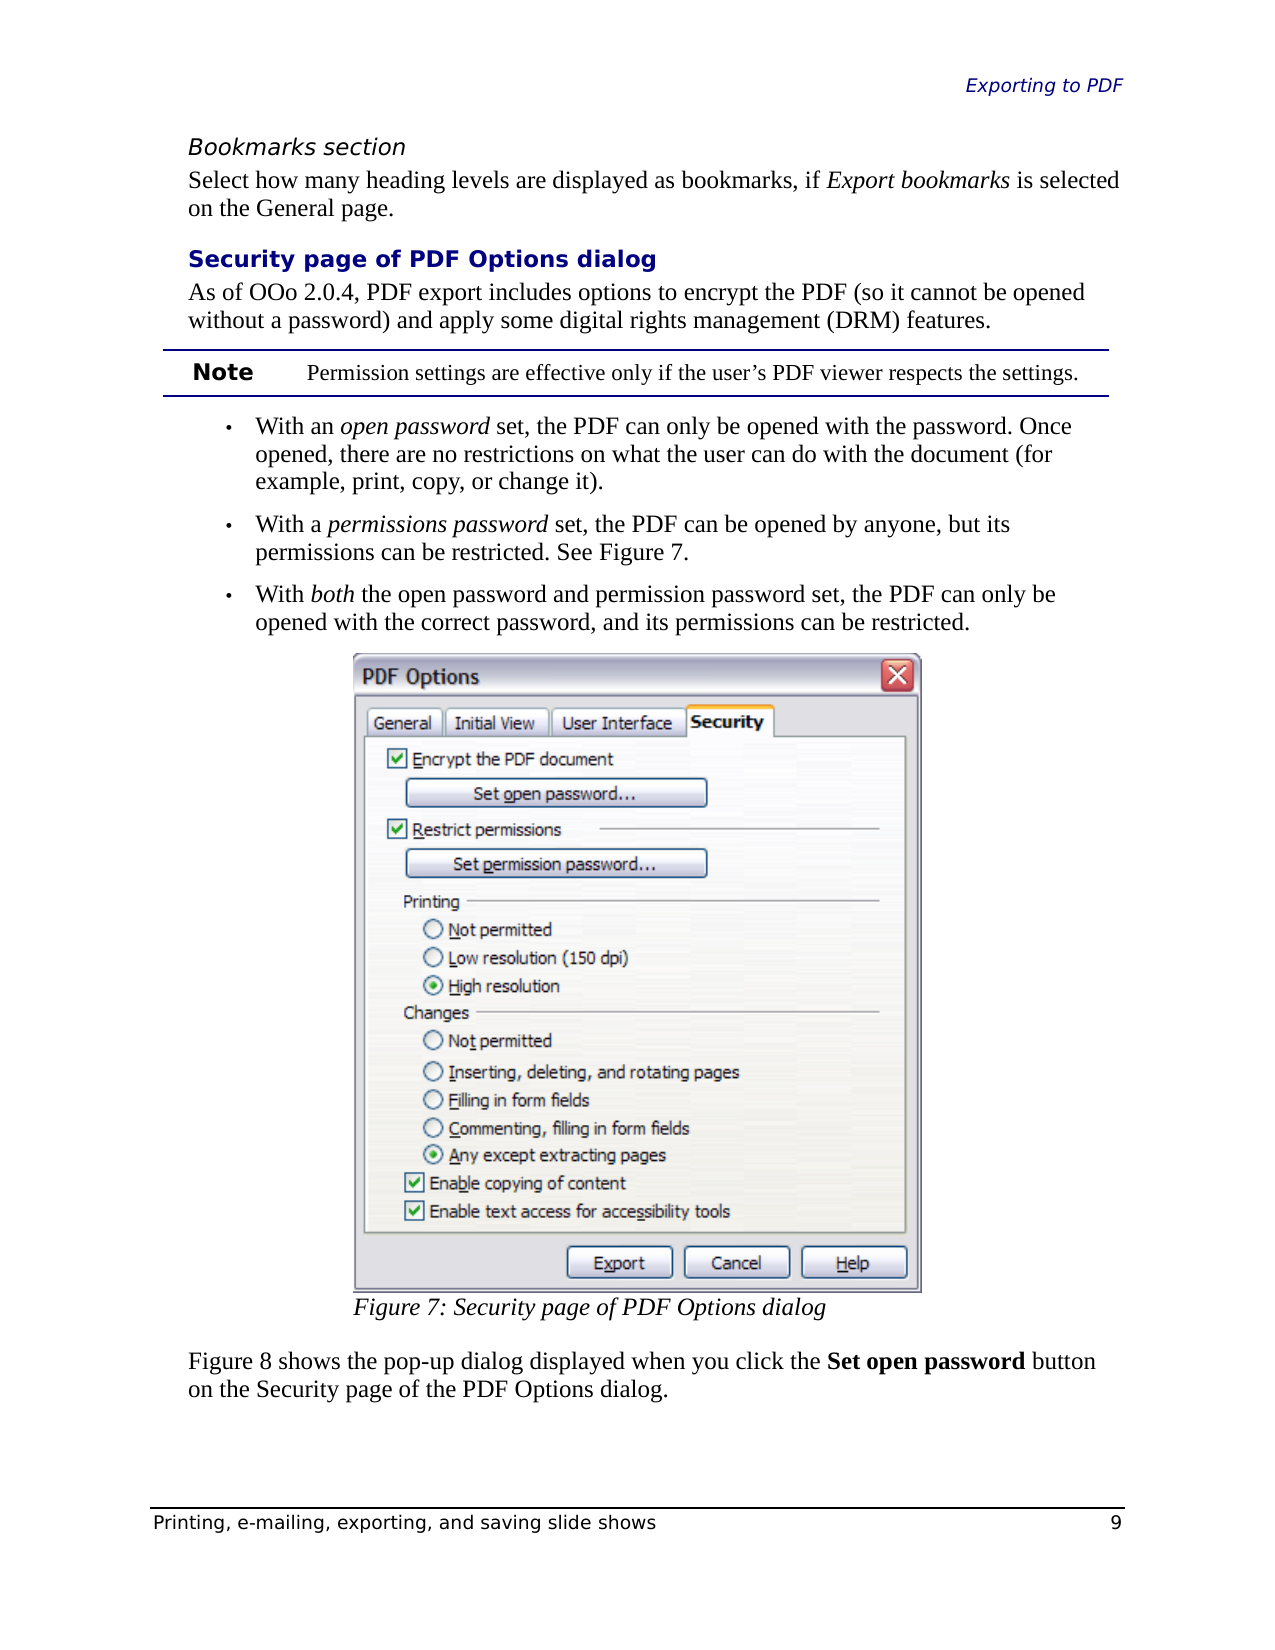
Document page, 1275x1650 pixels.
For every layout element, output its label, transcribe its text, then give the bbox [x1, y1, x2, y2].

subtitle Security page of PDF Options dialog [188, 246, 1125, 272]
table_header Note [163, 351, 283, 395]
text Figure 8 shows the pop-up dialog displayed when you click the Set open password button on the Security page of the PDF Options dialog. [188, 1347, 1125, 1403]
list With an open password set, the PDF can only be opened with the password. Once opened, there are no restrictions on what the user can do with the document (for example, print, copy, or change it). [226, 412, 1125, 495]
subtitle Bookmarks section [188, 134, 1125, 161]
list With both the open password and permission password set, the PDF can only be opened with the correct password, and its permissions can be restricted. [226, 580, 1125, 636]
table_header Permission settings are effective only if the user’s PDF viewer respects the settings. [283, 351, 1109, 395]
text Figure 7: Security page of PDF Options dialog [353, 1293, 922, 1321]
text Select how many heading levels are displayed as bookmarks, if Export bookmarks is selected on the General page. [188, 167, 1125, 222]
picture [353, 653, 922, 1293]
list With a permissions password set, the PDF can be opened by anyone, but its permissions can be restricted. See Figure 7. [226, 510, 1125, 565]
text As of OOo 2.0.4, PDF export includes options to encrypt the PDF (so it cannot be opened without a password) and apply some digital rights management (DRM) features. [188, 278, 1125, 334]
